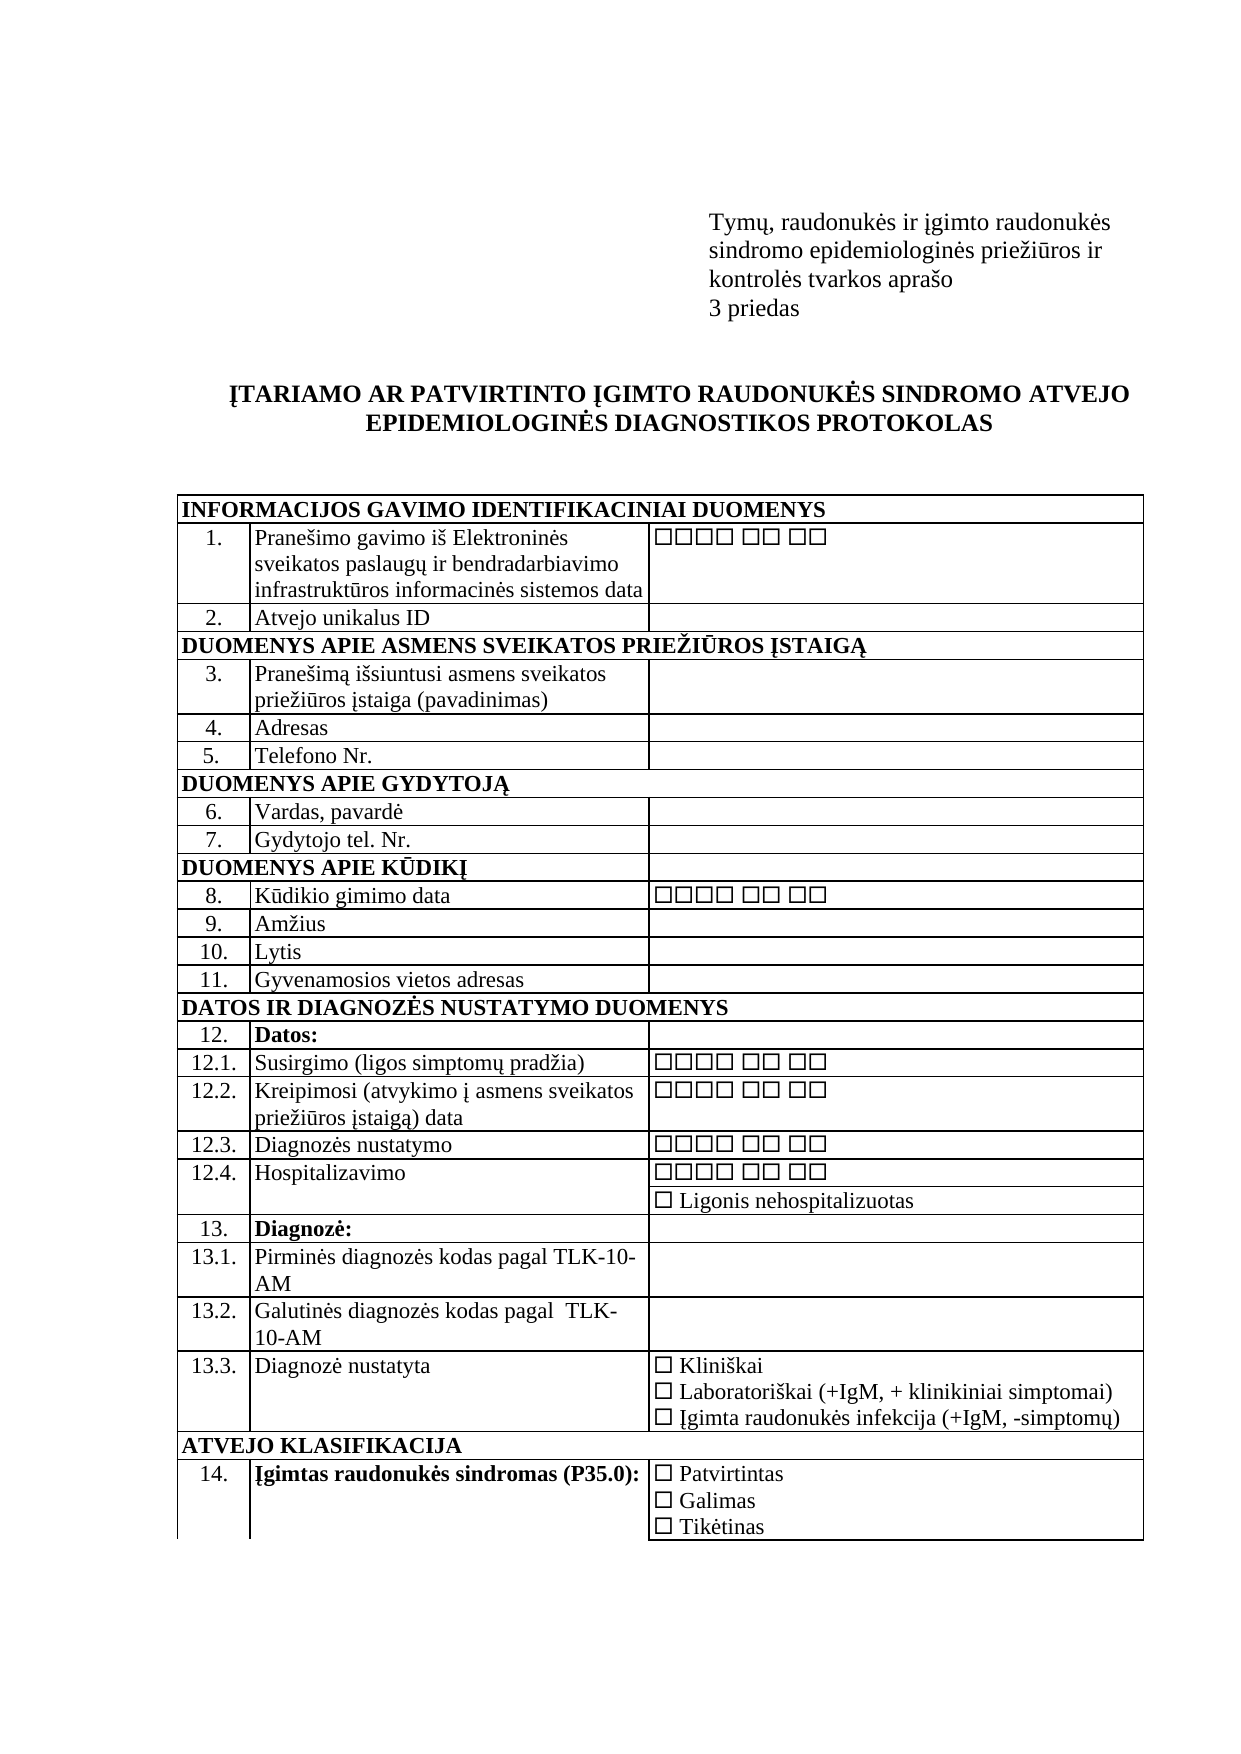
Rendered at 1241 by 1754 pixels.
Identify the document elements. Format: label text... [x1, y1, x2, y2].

text Tymų, raudonukės ir įgimto raudonukės [252, 207, 1181, 235]
table_cell Gyvenamosios vietos adresas [251, 966, 648, 992]
table_cell Susirgimo (ligos simptomų pradžia) [251, 1050, 648, 1076]
table_cell Įgimtas raudonukės sindromas (P35.0): [251, 1460, 648, 1539]
table_cell Pirminės diagnozės kodas pagal TLK-10-AM [251, 1243, 648, 1296]
table_cell 13.3. [178, 1352, 249, 1431]
table_cell [][][][] [650, 604, 1143, 631]
table_cell Gydytojo tel. Nr. [251, 826, 648, 852]
table_cell 12.2. [178, 1077, 249, 1130]
table_header INFORMACIJOS GAVIMO IDENTIFIKACINIAI DUOMENYS [178, 496, 1143, 522]
table_cell [650, 798, 1143, 824]
table_cell [650, 715, 1143, 741]
table_cell    [] [][][][][][][][][][] [650, 882, 1143, 908]
table_cell ATVEJO KLASIFIKACIJA [178, 1432, 1143, 1459]
table_cell Datos: [251, 1022, 648, 1048]
table_cell 11. [178, 966, 249, 992]
table_cell Diagnozė nustatyta [251, 1352, 648, 1431]
table_cell [650, 1243, 1143, 1296]
table_cell Adresas [251, 715, 648, 741]
table_cell 13. [178, 1215, 249, 1242]
table_cell 14. [178, 1460, 249, 1539]
table_cell   [][][][] [][] [][] [650, 1132, 1143, 1158]
table_cell 6. [178, 798, 249, 824]
table_cell Galutinės diagnozės kodas pagal TLK-10-AM [251, 1298, 648, 1350]
table_cell [650, 1215, 1143, 1242]
table_cell 12.4. [178, 1160, 249, 1214]
table_cell [650, 910, 1143, 936]
table_cell 12.1. [178, 1050, 249, 1076]
table_cell   [][][][] [][] [][] [650, 1077, 1143, 1130]
table_cell Kūdikio gimimo data [251, 882, 648, 908]
table_cell 7. [178, 826, 249, 852]
table_cell Lytis [251, 938, 648, 964]
text kontrolės tvarkos aprašo [177, 264, 1181, 293]
table_cell Atvejo unikalus ID [251, 604, 648, 631]
table_cell [650, 742, 1143, 769]
table_cell Pranešimo gavimo iš Elektroninės sveikatos paslaugų ir bendradarbiavimo infrastruktūros informacinės sistemos data [251, 524, 648, 603]
table_cell Diagnozės nustatymo [251, 1132, 648, 1158]
table_cell 2. [178, 604, 249, 631]
text sindromo epidemiologinės priežiūros ir [177, 235, 1181, 264]
table_cell 10. [178, 938, 249, 964]
table_cell Telefono Nr. [251, 742, 648, 769]
table_cell 13.1. [178, 1243, 249, 1296]
table_cell Vardas, pavardė [251, 798, 648, 824]
table_cell [650, 966, 1143, 992]
table_cell 3. [178, 660, 249, 713]
table_cell Amžius [251, 910, 648, 936]
table_cell 1. [178, 524, 249, 603]
table_cell [650, 1298, 1143, 1350]
table_cell [650, 1022, 1143, 1048]
table_cell 5. [178, 742, 249, 769]
text ĮTARIAMO AR PATVIRTINTO ĮGIMTO RAUDONUKĖS SINDROMO ATVEJO EPIDEMIOLOGINĖS DIAGNOSTIKOS PROTOKOLAS [177, 379, 1181, 437]
table_cell    [][][][] [][] [][] [][] [][] [650, 524, 1143, 603]
table_cell Hospitalizavimo [251, 1160, 648, 1214]
table_cell 8. [178, 882, 250, 908]
table_cell DUOMENYS APIE GYDYTOJĄ [178, 770, 1143, 797]
table_cell DUOMENYS APIE ASMENS SVEIKATOS PRIEŽIŪROS ĮSTAIGĄ [178, 632, 1143, 658]
table_cell [650, 660, 1143, 713]
table_cell DATOS IR DIAGNOZĖS NUSTATYMO DUOMENYS [178, 994, 1143, 1020]
table_cell 12.3. [178, 1132, 249, 1158]
table_cell [] Patvirtintas [] Galimas  Tikėtinas [650, 1460, 1143, 1539]
table_cell [650, 938, 1143, 964]
table_cell [650, 854, 1143, 880]
table_cell 4. [178, 715, 249, 741]
table_cell DUOMENYS APIE KŪDIKĮ [178, 854, 648, 880]
table_cell   [][][][] [][] [][] [650, 1160, 1143, 1186]
table_cell 12. [178, 1022, 249, 1048]
text 3 priedas [177, 293, 1181, 322]
table_cell 9. [178, 910, 249, 936]
table_cell 13.2. [178, 1298, 249, 1350]
table_cell [] Kliniškai [] Laboratoriškai (+IgM, + klinikiniai simptomai) [] Įgimta raudonukės infekcija (+IgM, -simptomų) [650, 1352, 1143, 1431]
table_cell   [][][][] [][] [][] [650, 1050, 1143, 1076]
table_cell [650, 826, 1143, 852]
table_cell [] Ligonis nehospitalizuotas [650, 1187, 1143, 1214]
table_cell Pranešimą išsiuntusi asmens sveikatos priežiūros įstaiga (pavadinimas) [251, 660, 648, 713]
table_cell Diagnozė: [251, 1215, 648, 1242]
table_cell Kreipimosi (atvykimo į asmens sveikatos priežiūros įstaigą) data [251, 1077, 648, 1130]
